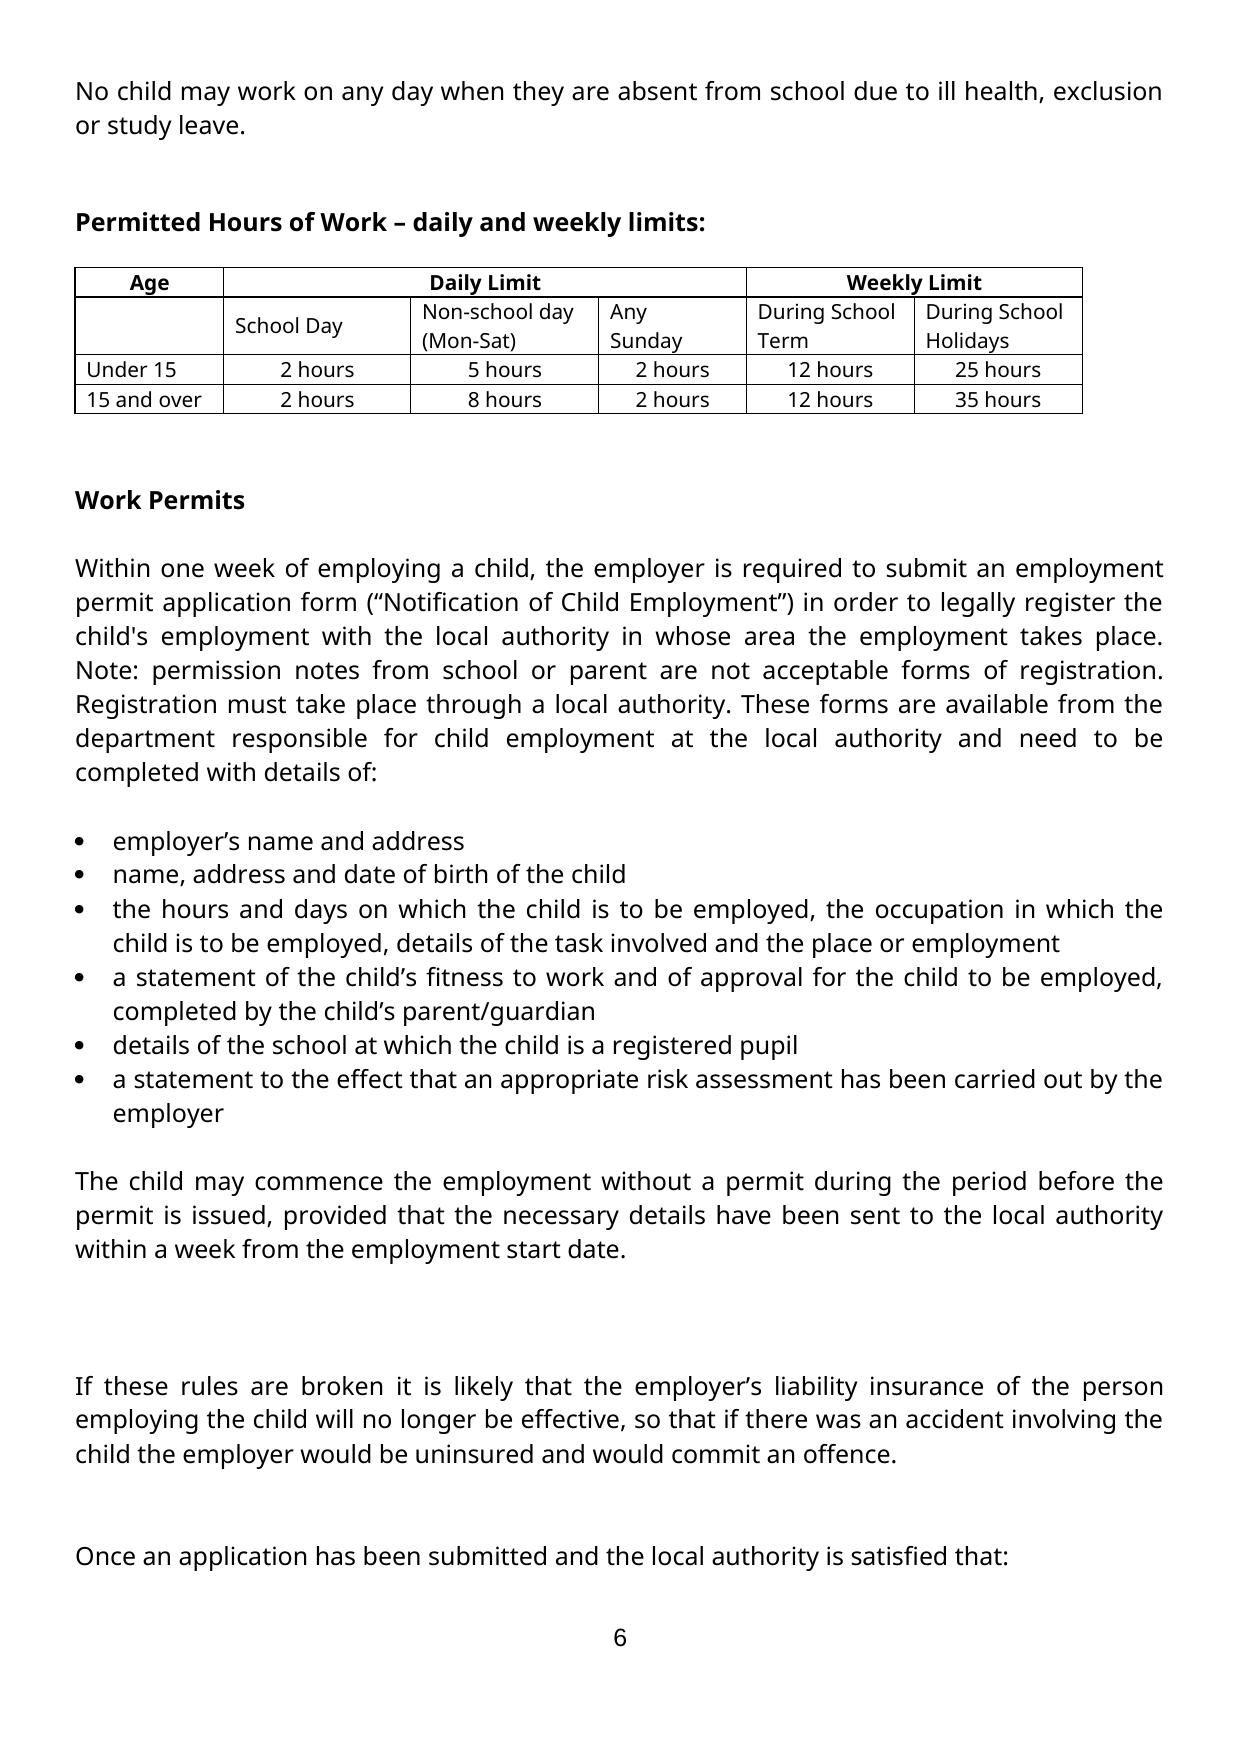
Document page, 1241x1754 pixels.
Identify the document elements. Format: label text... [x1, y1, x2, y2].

table_cell 25 hours [915, 355, 1082, 384]
table_cell School Day [224, 298, 410, 354]
table_cell [76, 298, 223, 354]
table_cell During School Holidays [915, 298, 1082, 354]
table_header Weekly Limit [747, 268, 1082, 296]
list details of the school at which the child is a registered pupil [75, 1027, 1165, 1062]
table_cell 5 hours [411, 355, 598, 384]
table_cell 35 hours [915, 385, 1082, 413]
table_cell 12 hours [747, 385, 914, 413]
list name, address and date of birth of the child [75, 857, 1165, 891]
list a statement to the effect that an appropriate risk assessment has been carried out by the employer [75, 1062, 1165, 1130]
subtitle The child may commence the employment without a permit during the period before the permit is issued, provided that the necessary details have been sent to the local authority within a week from the employment start date. [75, 1164, 1165, 1266]
list a statement of the child’s fitness to work and of approval for the child to be employed, completed by the child’s parent/guardian [75, 959, 1165, 1027]
table_cell 12 hours [747, 355, 914, 384]
subtitle Once an application has been submitted and the local authority is satisfied that: [75, 1538, 1165, 1572]
table_cell 15 and over [76, 385, 223, 413]
subtitle Within one week of employing a child, the employer is required to submit an employment permit application form (“Notification of Child Employment”) in order to legally register the child's employment with the local authority in whose area the employment takes place. Note: permission notes from school or parent are not acceptable forms of registration. Registration must take place through a local authority. These forms are available from the department responsible for child employment at the local authority and need to be completed with details of: [75, 551, 1165, 789]
list employer’s name and address [75, 823, 1165, 857]
table_header Daily Limit [224, 268, 746, 296]
list the hours and days on which the child is to be employed, the occupation in which the child is to be employed, details of the task involved and the place or employment [75, 891, 1165, 959]
table_cell 2 hours [599, 355, 746, 384]
table_cell Non-school day (Mon-Sat) [411, 298, 598, 354]
subtitle Permitted Hours of Work – daily and weekly limits: [75, 204, 1165, 238]
table_cell 8 hours [411, 385, 598, 413]
table_header Age [76, 268, 223, 296]
table_cell 2 hours [224, 355, 410, 384]
subtitle Work Permits [75, 482, 1165, 517]
subtitle If these rules are broken it is likely that the employer’s liability insurance of the person employing the child will no longer be effective, so that if there was an accident involving the child the employer would be uninsured and would commit an offence. [75, 1368, 1165, 1470]
table_cell 2 hours [599, 385, 746, 413]
subtitle No child may work on any day when they are absent from school due to ill health, exclusion or study leave. [75, 74, 1165, 142]
table_cell Any Sunday [599, 298, 746, 354]
table_cell During School Term [747, 298, 914, 354]
table_cell Under 15 [76, 355, 223, 384]
table_cell 2 hours [224, 385, 410, 413]
